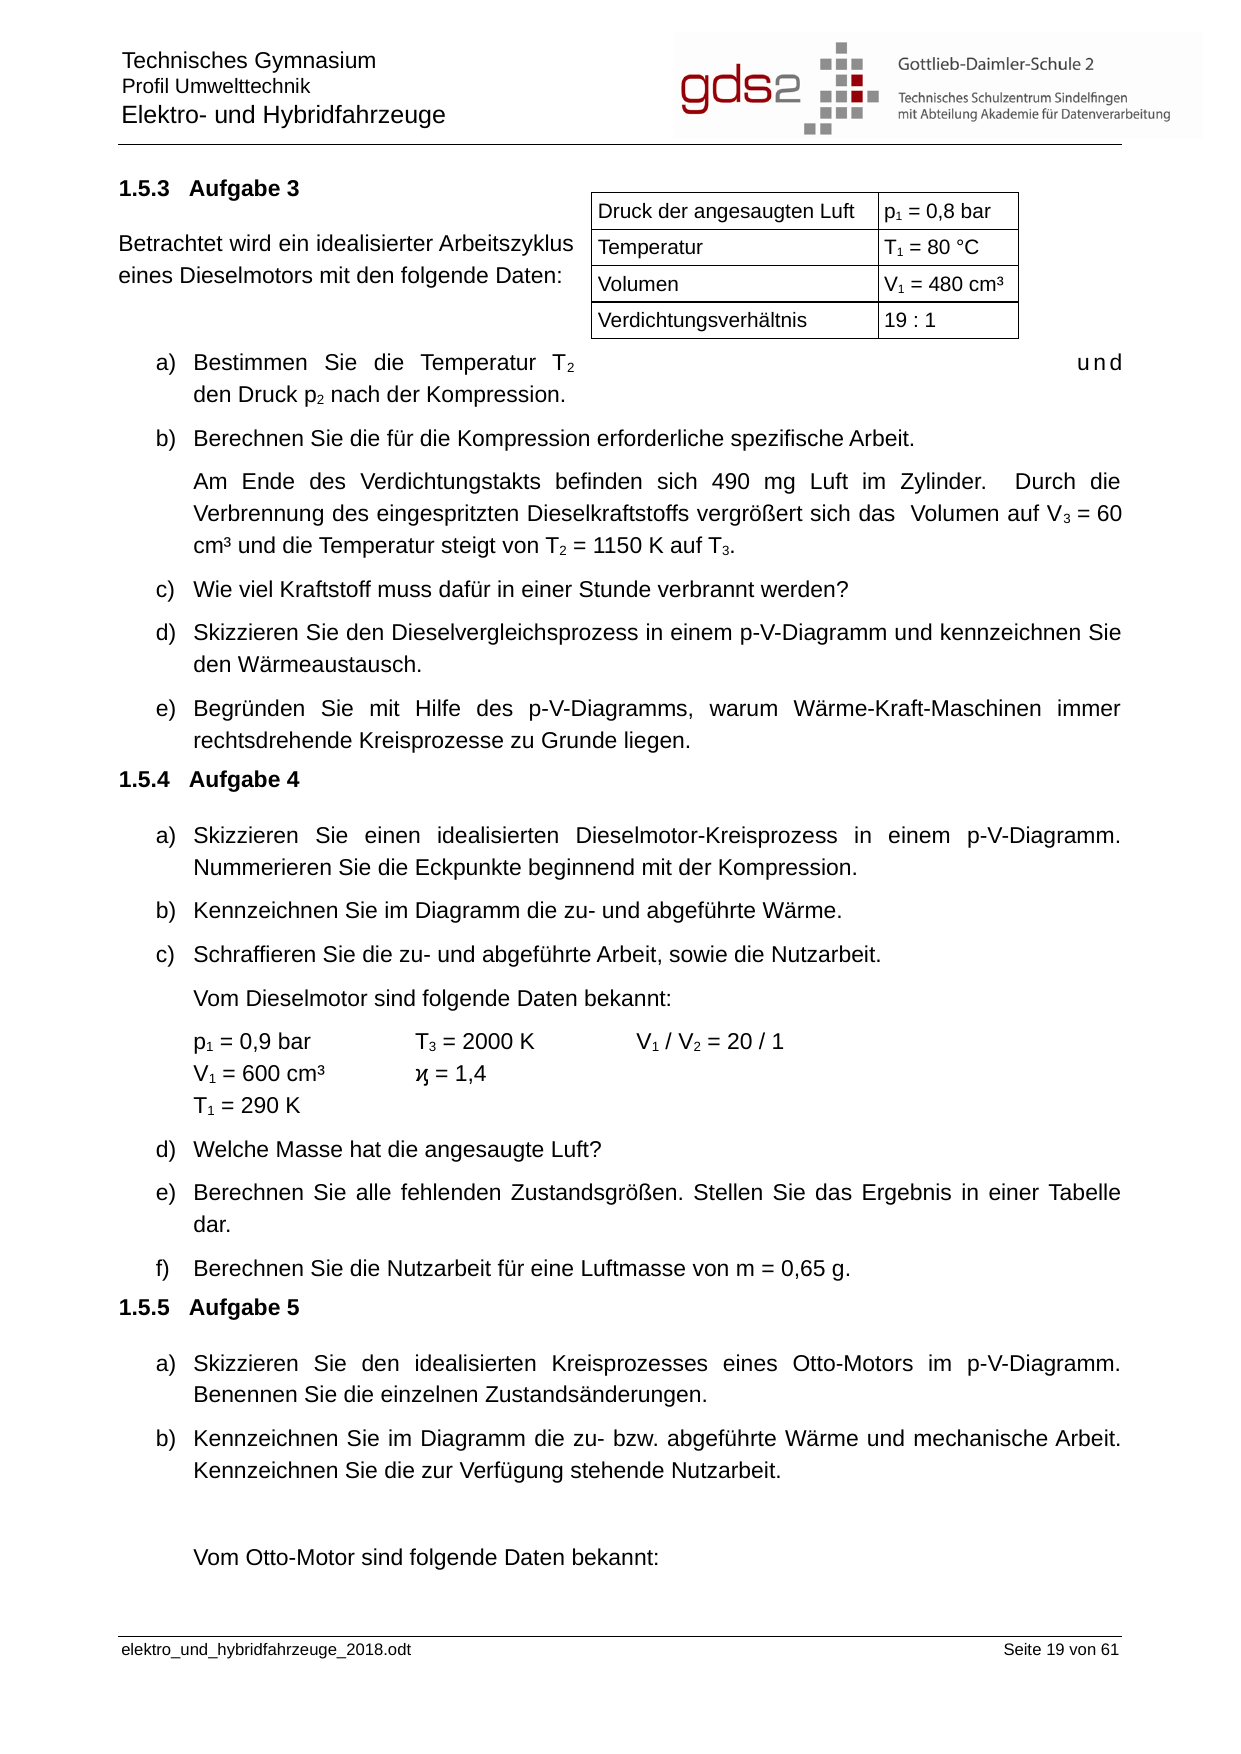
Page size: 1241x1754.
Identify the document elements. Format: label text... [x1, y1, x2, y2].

text Betrachtet wird ein idealisierter Arbeitszyklus eines Dieselmotors mit den folgende Daten: [118, 226, 591, 290]
list Vom Dieselmotor sind folgende Daten bekannt: [156, 981, 1122, 1012]
table_cell T1 = 80 °C [879, 230, 1018, 265]
list p1 = 0,9 bar T3 = 2000 K V1 / V2 = 20 / 1 V1 = 600 cm³ ϗ = 1,4 T1 = 290 K [156, 1024, 1122, 1120]
table_header p1 = 0,8 bar [879, 193, 1018, 228]
list Am Ende des Verdichtungstakts befinden sich 490 mg Luft im Zylinder. Durch die Verbrennung des eingespritzten Dieselkraftstoffs vergrößert sich das Volumen auf V3 = 60 cm³ und die Temperatur steigt von T2 = 1150 K auf T3. [156, 464, 1122, 560]
table_header Druck der angesaugten Luft [592, 193, 878, 228]
list Bestimmen Sie die Temperatur T2 und den Druck p2 nach der Kompression. [156, 345, 1122, 409]
subtitle Aufgabe 4 [112, 766, 1122, 793]
table_cell Verdichtungsverhältnis [592, 303, 878, 338]
list Vom Otto-Motor sind folgende Daten bekannt: [156, 1540, 1122, 1572]
list Schraffieren Sie die zu- und abgeführte Arbeit, sowie die Nutzarbeit. [156, 937, 1122, 969]
subtitle Aufgabe 3 [112, 175, 1122, 339]
list Kennzeichnen Sie im Diagramm die zu- und abgeführte Wärme. [156, 893, 1122, 925]
list Berechnen Sie die für die Kompression erforderliche spezifische Arbeit. [156, 421, 1122, 453]
list Berechnen Sie alle fehlenden Zustandsgrößen. Stellen Sie das Ergebnis in einer Tabelle dar. [156, 1175, 1122, 1239]
list Kennzeichnen Sie im Diagramm die zu- bzw. abgeführte Wärme und mechanische Arbeit. Kennzeichnen Sie die zur Verfügung stehende Nutzarbeit. [156, 1421, 1122, 1485]
list Skizzieren Sie den Dieselvergleichsprozess in einem p-V-Diagramm und kennzeichnen Sie den Wärmeaustausch. [156, 615, 1122, 679]
text [1059, 226, 1122, 290]
picture [673, 32, 1204, 139]
list Skizzieren Sie einen idealisierten Dieselmotor-Kreisprozess in einem p-V-Diagramm. Nummerieren Sie die Eckpunkte beginnend mit der Kompression. [156, 818, 1122, 881]
list Berechnen Sie die Nutzarbeit für eine Luftmasse von m = 0,65 g. [156, 1251, 1122, 1283]
list Wie viel Kraftstoff muss dafür in einer Stunde verbrannt werden? [156, 572, 1122, 604]
subtitle Aufgabe 5 [112, 1294, 1122, 1321]
list Welche Masse hat die angesaugte Luft? [156, 1132, 1122, 1163]
list Begründen Sie mit Hilfe des p-V-Diagramms, warum Wärme-Kraft-Maschinen immer rechtsdrehende Kreisprozesse zu Grunde liegen. [156, 691, 1122, 755]
table_cell V1 = 480 cm³ [879, 266, 1018, 301]
list Skizzieren Sie den idealisierten Kreisprozesses eines Otto-Motors im p-V-Diagramm. Benennen Sie die einzelnen Zustandsänderungen. [156, 1346, 1122, 1409]
table_cell Volumen [592, 266, 878, 301]
table_cell 19 : 1 [879, 303, 1018, 338]
table_cell Temperatur [592, 230, 878, 265]
